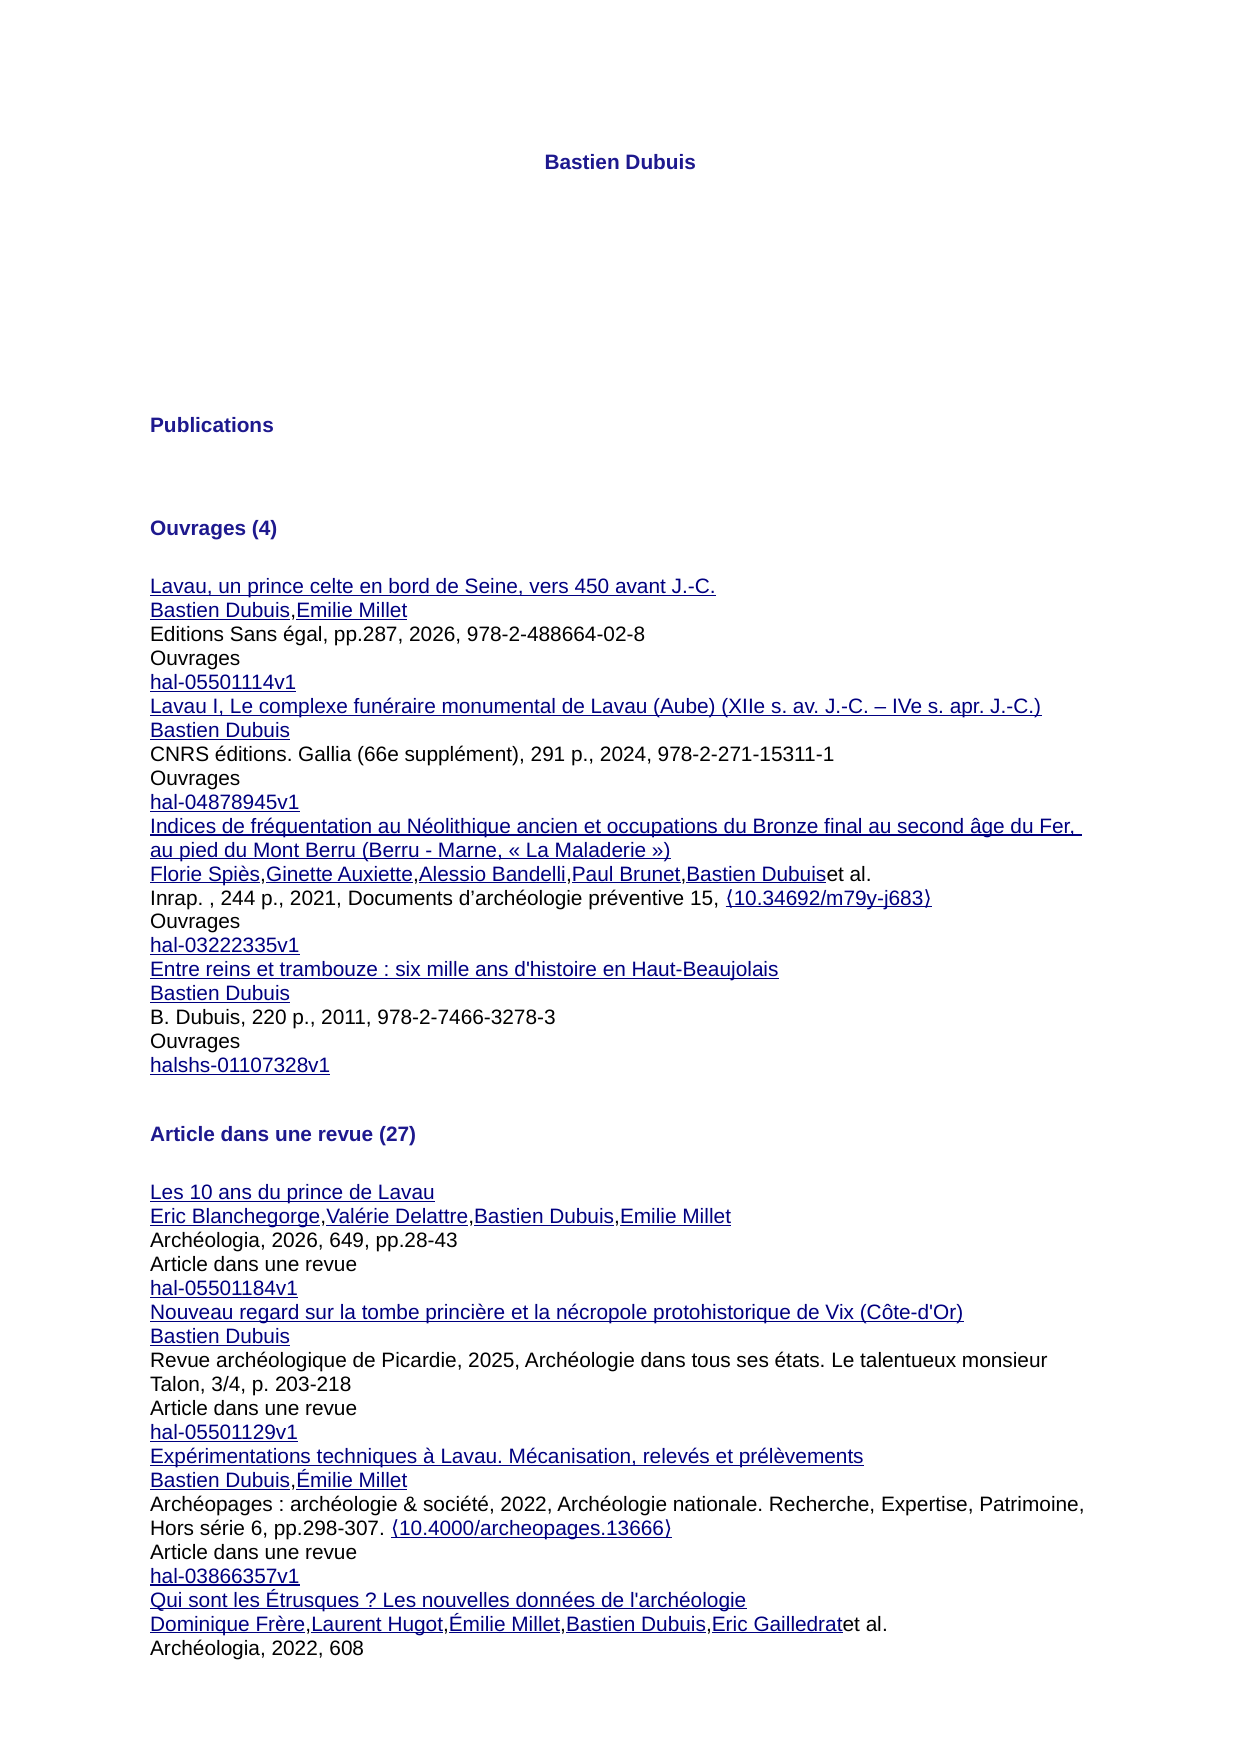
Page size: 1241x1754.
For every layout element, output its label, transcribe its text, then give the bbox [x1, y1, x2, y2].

subtitle Ouvrages (4) [150, 516, 1090, 539]
table_cell Lavau I, Le complexe funéraire monumental de Lavau (Aube) (XIIe s. av. J.-C. – IVe s. apr. J.-C.) Bastien Dubuis CNRS éditions. Gallia (66e supplément), 291 p., 2024, 978-2-271-15311-1 Ouvrages hal-04878945v1 [150, 694, 1090, 813]
table_header Les 10 ans du prince de Lavau Eric Blanchegorge,Valérie Delattre,Bastien Dubuis,Emilie Millet Archéologia, 2026, 649, pp.28-43 Article dans une revue hal-05501184v1 [150, 1180, 1090, 1300]
table_cell Qui sont les Étrusques ? Les nouvelles données de l'archéologie Dominique Frère,Laurent Hugot,Émilie Millet,Bastien Dubuis,Eric Gailledratet al. Archéologia, 2022, 608 [150, 1588, 1090, 1659]
subtitle Bastien Dubuis [150, 150, 1090, 174]
subtitle Article dans une revue (27) [150, 1122, 1090, 1146]
table_cell Nouveau regard sur la tombe princière et la nécropole protohistorique de Vix (Côte-d'Or) Bastien Dubuis Revue archéologique de Picardie, 2025, Archéologie dans tous ses états. Le talentueux monsieur Talon, 3/4, p. 203-218 Article dans une revue hal-05501129v1 [150, 1300, 1090, 1444]
table_cell Expérimentations techniques à Lavau. Mécanisation, relevés et prélèvements Bastien Dubuis,Émilie Millet Archéopages : archéologie & société, 2022, Archéologie nationale. Recherche, Expertise, Patrimoine, Hors série 6, pp.298-307. ⟨10.4000/archeopages.13666⟩ Article dans une revue hal-03866357v1 [150, 1444, 1090, 1587]
table_header Lavau, un prince celte en bord de Seine, vers 450 avant J.-C. Bastien Dubuis,Emilie Millet Editions Sans égal, pp.287, 2026, 978-2-488664-02-8 Ouvrages hal-05501114v1 [150, 574, 1090, 694]
subtitle Publications [150, 412, 1090, 436]
table_cell Entre reins et trambouze : six mille ans d'histoire en Haut-Beaujolais Bastien Dubuis B. Dubuis, 220 p., 2011, 978-2-7466-3278-3 Ouvrages halshs-01107328v1 [150, 957, 1090, 1077]
table_cell Indices de fréquentation au Néolithique ancien et occupations du Bronze final au second âge du Fer, au pied du Mont Berru (Berru - Marne, « La Maladerie ») Florie Spiès,Ginette Auxiette,Alessio Bandelli,Paul Brunet,Bastien Dubuiset al. Inrap. , 244 p., 2021, Documents d’archéologie préventive 15, ⟨10.34692/m79y-j683⟩ Ouvrages hal-03222335v1 [150, 814, 1090, 957]
